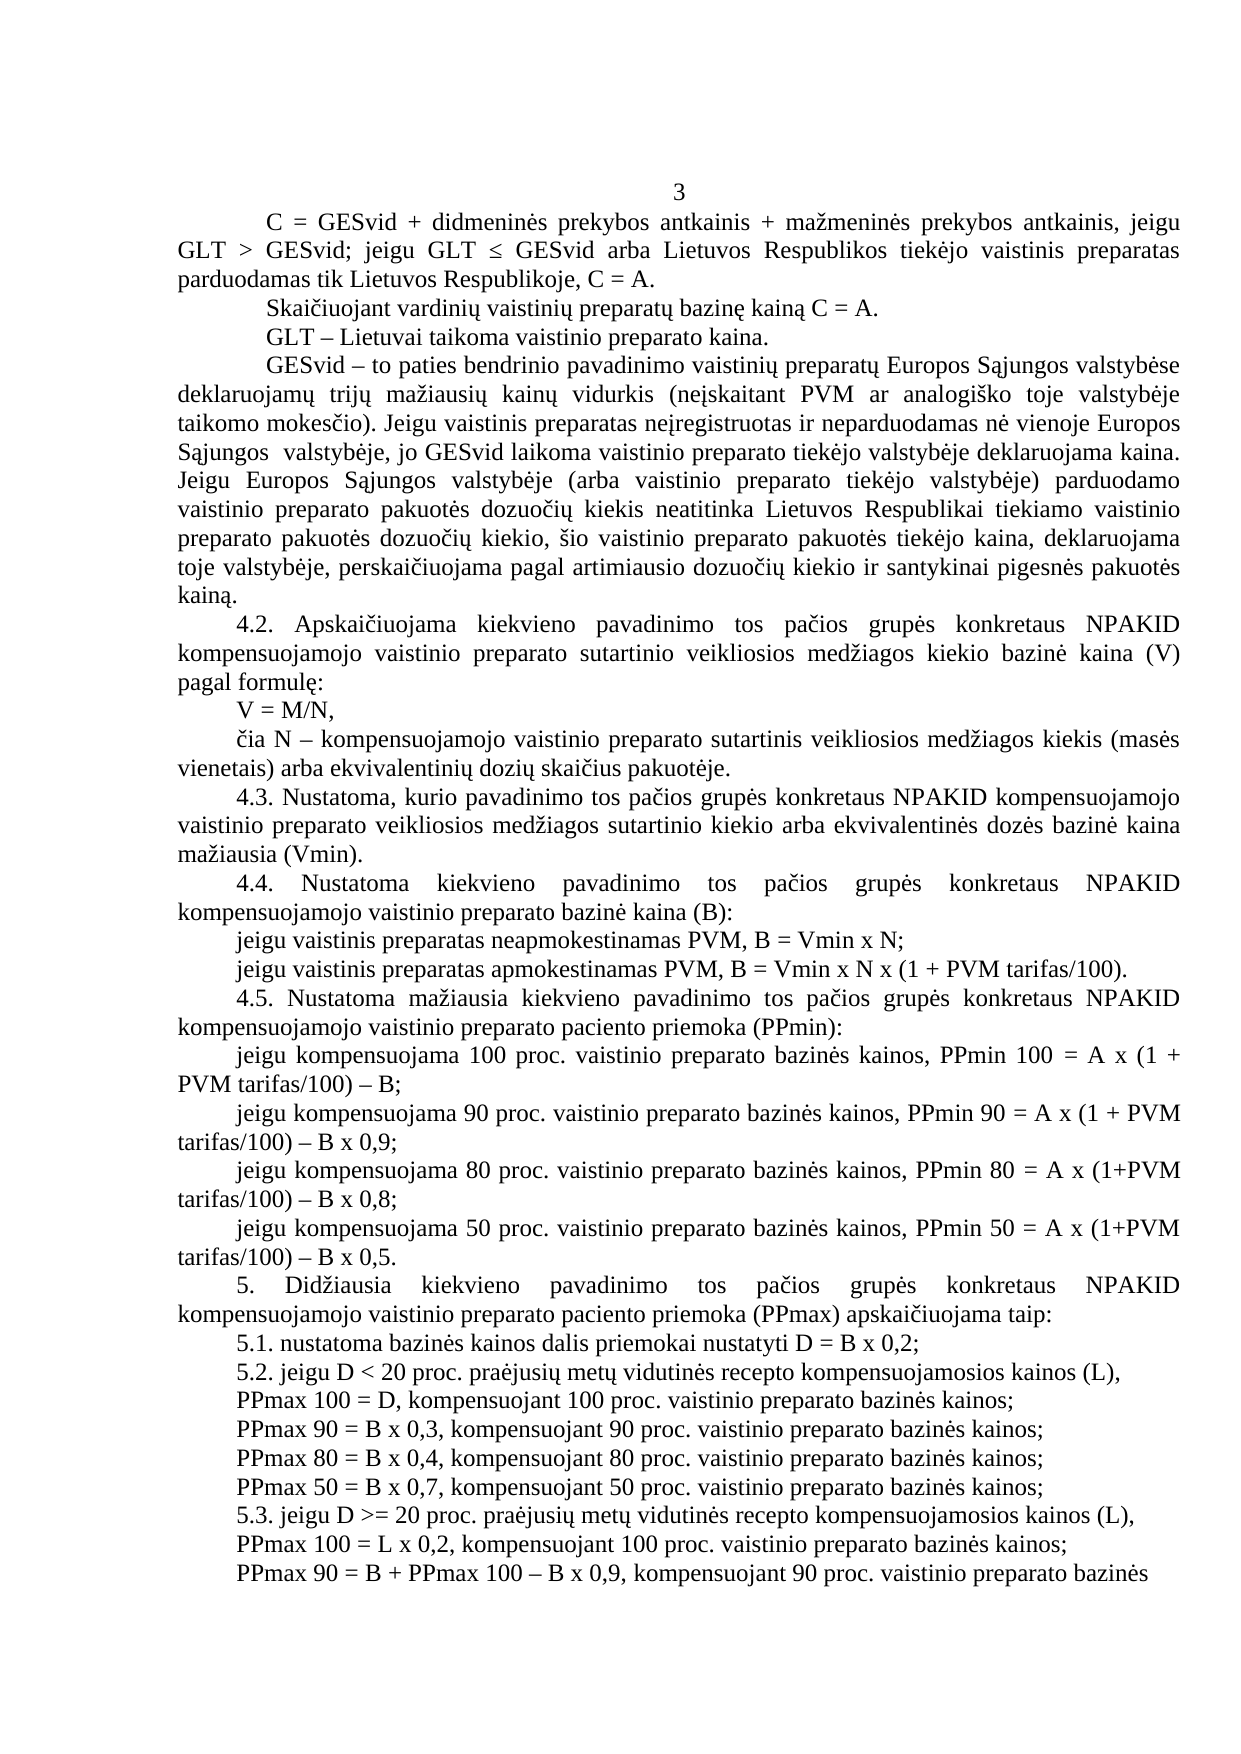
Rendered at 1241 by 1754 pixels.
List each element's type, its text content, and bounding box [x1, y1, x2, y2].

text GLT – Lietuvai taikoma vaistinio preparato kaina. [177, 322, 1181, 350]
text jeigu kompensuojama 100 proc. vaistinio preparato bazinės kainos, PPmin 100 = A x (1 + PVM tarifas/100) – B; [177, 1040, 1181, 1098]
text GESvid – to paties bendrinio pavadinimo vaistinių preparatų Europos Sąjungos valstybėse deklaruojamų trijų mažiausių kainų vidurkis (neįskaitant PVM ar analogiško toje valstybėje taikomo mokesčio). Jeigu vaistinis preparatas neįregistruotas ir neparduodamas nė vienoje Europos Sąjungos valstybėje, jo GESvid laikoma vaistinio preparato tiekėjo valstybėje deklaruojama kaina. Jeigu Europos Sąjungos valstybėje (arba vaistinio preparato tiekėjo valstybėje) parduodamo vaistinio preparato pakuotės dozuočių kiekis neatitinka Lietuvos Respublikai tiekiamo vaistinio preparato pakuotės dozuočių kiekio, šio vaistinio preparato pakuotės tiekėjo kaina, deklaruojama toje valstybėje, perskaičiuojama pagal artimiausio dozuočių kiekio ir santykinai pigesnės pakuotės kainą. [177, 350, 1181, 609]
text jeigu kompensuojama 50 proc. vaistinio preparato bazinės kainos, PPmin 50 = A x (1+PVM tarifas/100) – B x 0,5. [177, 1213, 1181, 1270]
text 4.3. Nustatoma, kurio pavadinimo tos pačios grupės konkretaus NPAKID kompensuojamojo vaistinio preparato veikliosios medžiagos sutartinio kiekio arba ekvivalentinės dozės bazinė kaina mažiausia (Vmin). [177, 782, 1181, 868]
text jeigu vaistinis preparatas apmokestinamas PVM, B = Vmin x N x (1 + PVM tarifas/100). [177, 954, 1181, 983]
text PPmax 100 = D, kompensuojant 100 proc. vaistinio preparato bazinės kainos; [177, 1385, 1181, 1414]
text PPmax 90 = B + PPmax 100 – B x 0,9, kompensuojant 90 proc. vaistinio preparato bazinės [236, 1558, 1181, 1587]
text 5.2. jeigu D < 20 proc. praėjusių metų vidutinės recepto kompensuojamosios kainos (L), [177, 1357, 1181, 1385]
text V = M/N, [177, 695, 1181, 724]
text PPmax 100 = L x 0,2, kompensuojant 100 proc. vaistinio preparato bazinės kainos; [236, 1529, 1181, 1558]
text čia N – kompensuojamojo vaistinio preparato sutartinis veikliosios medžiagos kiekis (masės vienetais) arba ekvivalentinių dozių skaičius pakuotėje. [177, 724, 1181, 782]
text 4.2. Apskaičiuojama kiekvieno pavadinimo tos pačios grupės konkretaus NPAKID kompensuojamojo vaistinio preparato sutartinio veikliosios medžiagos kiekio bazinė kaina (V) pagal formulę: [177, 609, 1181, 695]
text 4.4. Nustatoma kiekvieno pavadinimo tos pačios grupės konkretaus NPAKID kompensuojamojo vaistinio preparato bazinė kaina (B): [177, 868, 1181, 925]
text PPmax 80 = B x 0,4, kompensuojant 80 proc. vaistinio preparato bazinės kainos; [177, 1443, 1181, 1472]
text PPmax 50 = B x 0,7, kompensuojant 50 proc. vaistinio preparato bazinės kainos; [177, 1472, 1181, 1500]
text 5.3. jeigu D >= 20 proc. praėjusių metų vidutinės recepto kompensuojamosios kainos (L), [236, 1500, 1181, 1529]
text PPmax 90 = B x 0,3, kompensuojant 90 proc. vaistinio preparato bazinės kainos; [177, 1414, 1181, 1443]
text 5. Didžiausia kiekvieno pavadinimo tos pačios grupės konkretaus NPAKID kompensuojamojo vaistinio preparato paciento priemoka (PPmax) apskaičiuojama taip: [177, 1270, 1181, 1328]
text Skaičiuojant vardinių vaistinių preparatų bazinę kainą C = A. [177, 293, 1181, 322]
text 5.1. nustatoma bazinės kainos dalis priemokai nustatyti D = B x 0,2; [177, 1328, 1181, 1357]
text C = GESvid + didmeninės prekybos antkainis + mažmeninės prekybos antkainis, jeigu GLT > GESvid; jeigu GLT ≤ GESvid arba Lietuvos Respublikos tiekėjo vaistinis preparatas parduodamas tik Lietuvos Respublikoje, C = A. [177, 207, 1181, 293]
text 4.5. Nustatoma mažiausia kiekvieno pavadinimo tos pačios grupės konkretaus NPAKID kompensuojamojo vaistinio preparato paciento priemoka (PPmin): [177, 983, 1181, 1040]
text jeigu vaistinis preparatas neapmokestinamas PVM, B = Vmin x N; [177, 925, 1181, 954]
text jeigu kompensuojama 90 proc. vaistinio preparato bazinės kainos, PPmin 90 = A x (1 + PVM tarifas/100) – B x 0,9; [177, 1098, 1181, 1155]
text jeigu kompensuojama 80 proc. vaistinio preparato bazinės kainos, PPmin 80 = A x (1+PVM tarifas/100) – B x 0,8; [177, 1155, 1181, 1213]
